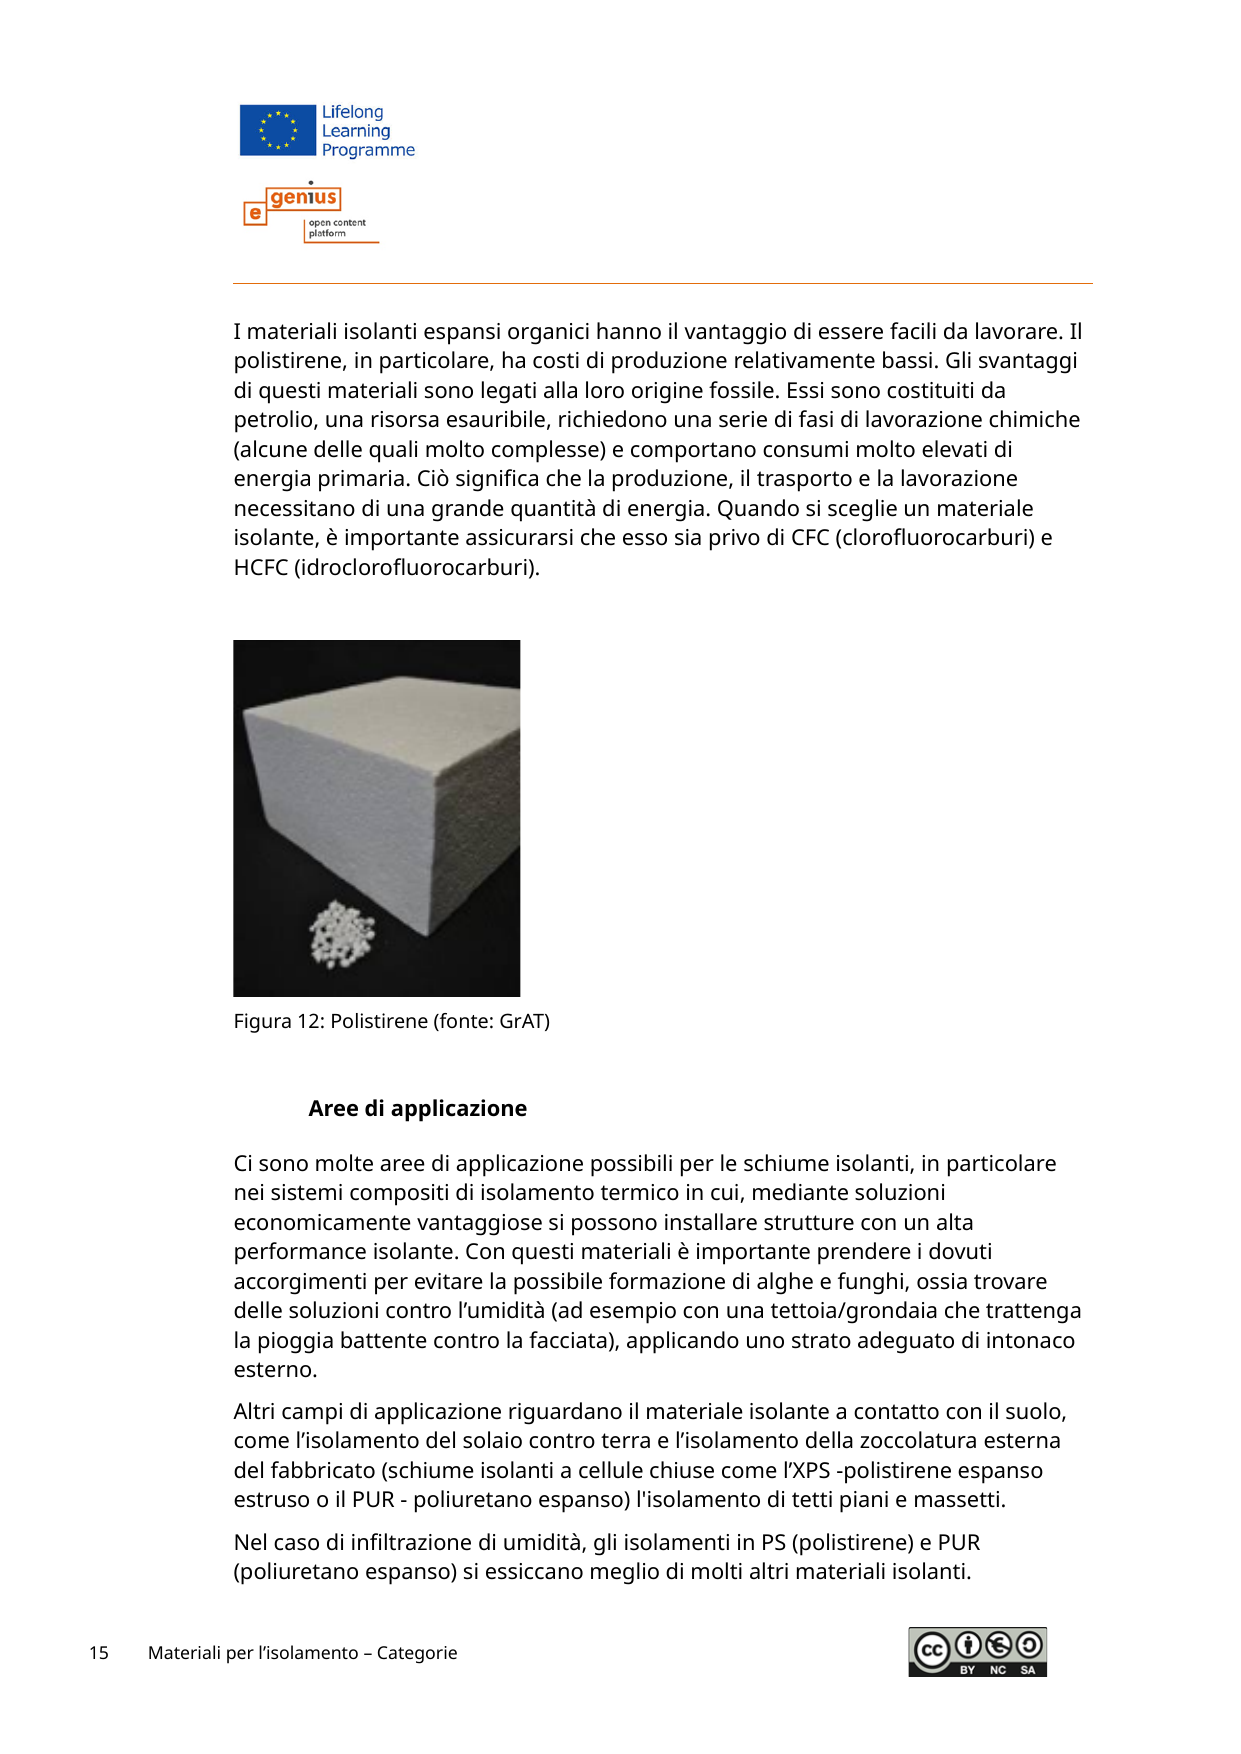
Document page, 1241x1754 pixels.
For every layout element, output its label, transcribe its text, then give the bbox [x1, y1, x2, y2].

text Nel caso di infiltrazione di umidità, gli isolamenti in PS (polistirene) e PUR (poliuretano espanso) si essiccano meglio di molti altri materiali isolanti. [233, 1526, 1093, 1585]
text Ci sono molte aree di applicazione possibili per le schiume isolanti, in particolare nei sistemi compositi di isolamento termico in cui, mediante soluzioni economicamente vantaggiose si possono installare strutture con un alta performance isolante. Con questi materiali è importante prendere i dovuti accorgimenti per evitare la possibile formazione di alghe e funghi, ossia trovare delle soluzioni contro l’umidità (ad esempio con una tettoia/grondaia che trattenga la pioggia battente contro la facciata), applicando uno strato adeguato di intonaco esterno. [233, 1148, 1093, 1383]
text I materiali isolanti espansi organici hanno il vantaggio di essere facili da lavorare. Il polistirene, in particolare, ha costi di produzione relativamente bassi. Gli svantaggi di questi materiali sono legati alla loro origine fossile. Essi sono costituiti da petrolio, una risorsa esauribile, richiedono una serie di fasi di lavorazione chimiche (alcune delle quali molto complesse) e comportano consumi molto elevati di energia primaria. Ciò significa che la produzione, il trasporto e la lavorazione necessitano di una grande quantità di energia. Quando si sceglie un materiale isolante, è importante assicurarsi che esso sia privo di CFC (clorofluorocarburi) e HCFC (idroclorofluorocarburi). [233, 316, 1093, 581]
subtitle Aree di applicazione [308, 1093, 1093, 1122]
text Altri campi di applicazione riguardano il materiale isolante a contatto con il suolo, come l’isolamento del solaio contro terra e l’isolamento della zoccolatura esterna del fabbricato (schiume isolanti a cellule chiuse come l’XPS -polistirene espanso estruso o il PUR - poliuretano espanso) l'isolamento di tetti piani e massetti. [233, 1396, 1093, 1514]
text Figura 12: Polistirene (fonte: GrAT) [233, 1005, 1093, 1034]
